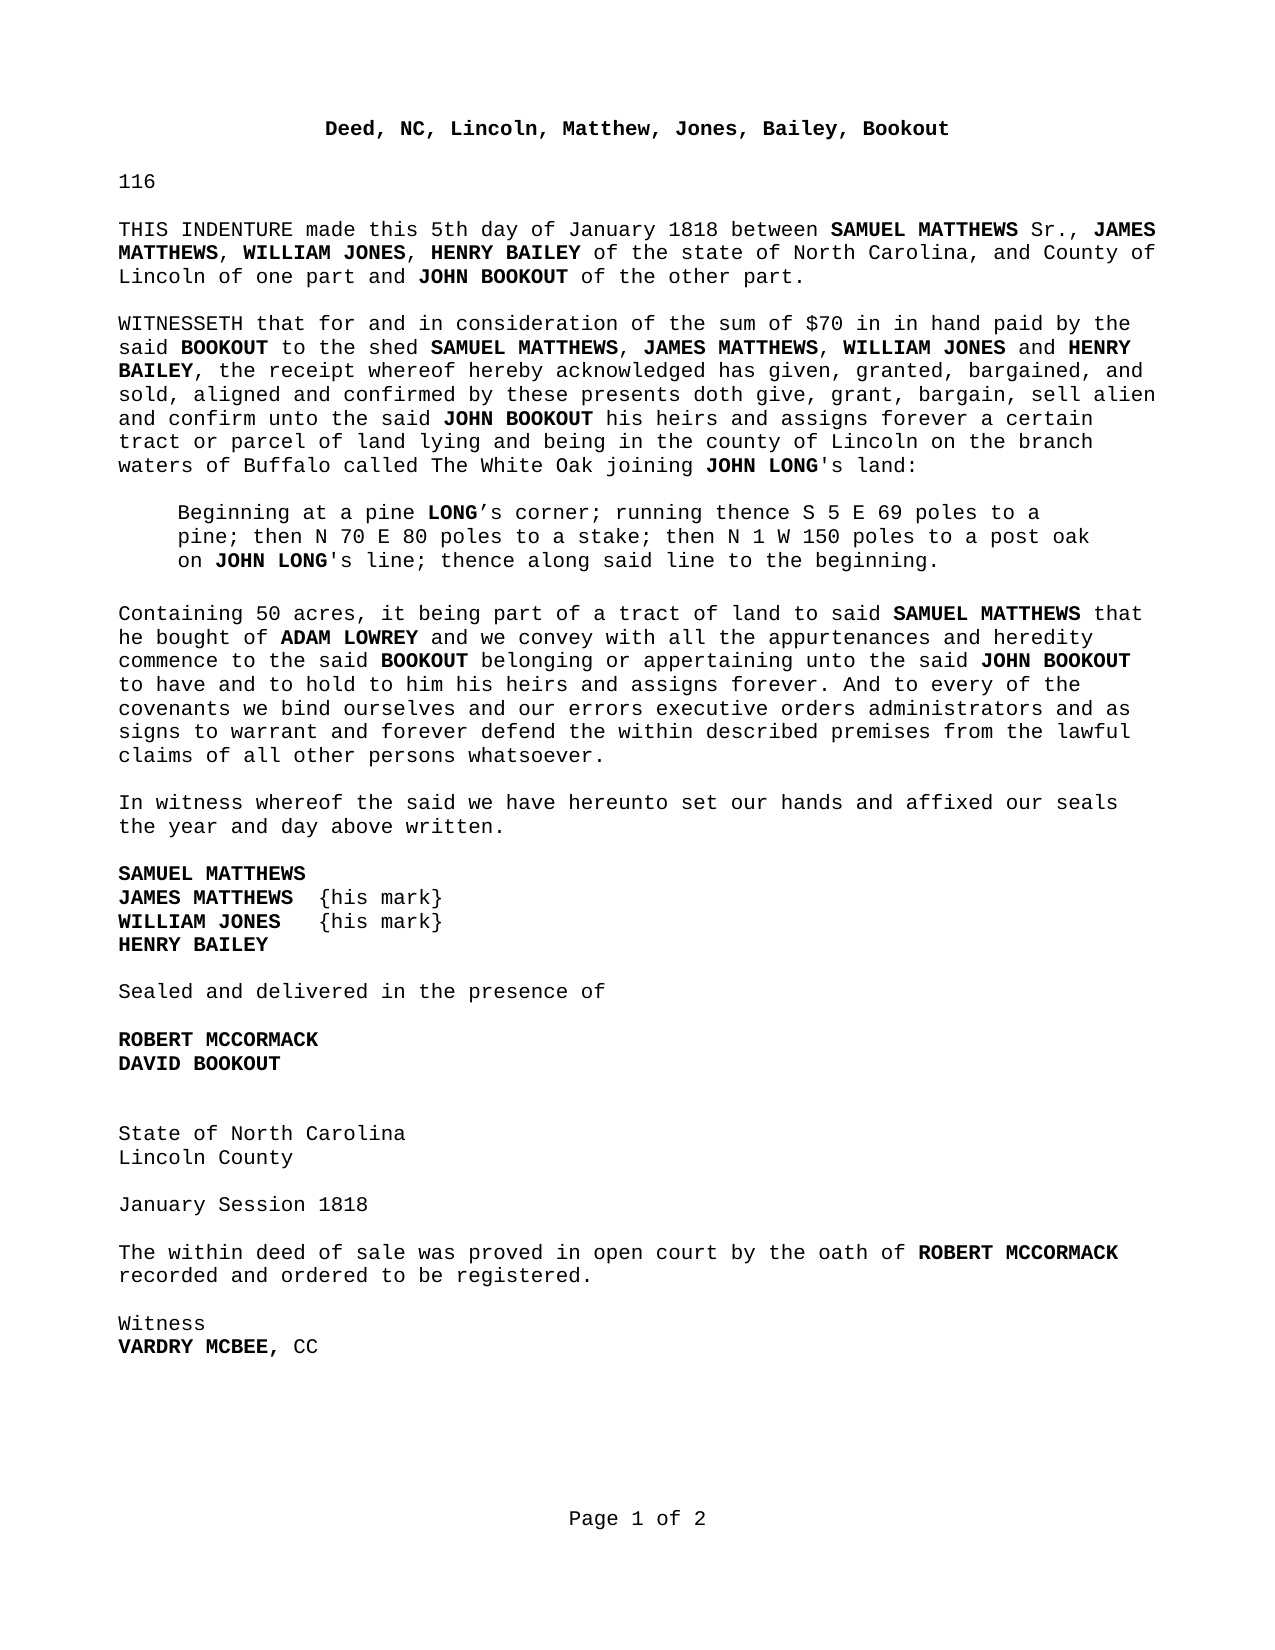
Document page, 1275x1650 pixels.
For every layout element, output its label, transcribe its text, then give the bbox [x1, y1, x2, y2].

text Witness [118, 1313, 1157, 1336]
text January Session 1818 [118, 1194, 1157, 1218]
text William Jones {his mark} [118, 911, 1157, 934]
text James Matthews {his mark} [118, 887, 1157, 911]
text Vardry McBee, CC [118, 1336, 1157, 1360]
text State of North Carolina [118, 1123, 1157, 1147]
text The within deed of sale was proved in open court by the oath of Robert McCormAck recorded and ordered to be registered. [118, 1242, 1157, 1289]
text David Bookout [118, 1052, 1157, 1076]
text Henry Bailey [118, 934, 1157, 958]
text In witness whereof the said we have hereunto set our hands and affixed our seals the year and day above written. [118, 792, 1157, 840]
text Containing 50 acres, it being part of a tract of land to said Samuel Matthews that he bought of Adam LowrEy and we convey with all the appurtenances and heredity commence to the said Bookout belonging or appertaining unto the said John Bookout to have and to hold to him his heirs and assigns forever. And to every of the covenants we bind ourselves and our errors executive orders administrators and as signs to warrant and forever defend the within described premises from the lawful claims of all other persons whatsoever. [118, 603, 1157, 769]
text Robert McCormAck [118, 1029, 1157, 1052]
text Samuel Matthews [118, 863, 1157, 887]
text Lincoln County [118, 1147, 1157, 1171]
text 116 [118, 171, 1157, 195]
text Witnesseth that for and in consideration of the sum of $70 in in hand paid by the said Bookout to the shed Samuel Matthews, James Matthews, William Jones and Henry Bailey, the receipt whereof hereby acknowledged has given, granted, bargained, and sold, aligned and confirmed by these presents doth give, grant, bargain, sell alien and confirm unto the said John Bookout his heirs and assigns forever a certain tract or parcel of land lying and being in the county of Lincoln on the branch waters of Buffalo called The White Oak joining John Long's land: [118, 313, 1157, 479]
text Sealed and delivered in the presence of [118, 982, 1157, 1005]
text This indenture made this 5th day of January 1818 between Samuel Matthews Sr., James Matthews, William Jones, Henry Bailey of the state of North Carolina, and County of Lincoln of one part and John Bookout of the other part. [118, 218, 1157, 289]
text Beginning at a pine Long’s corner; running thence S 5 E 69 poles to a pine; then N 70 E 80 poles to a stake; then N 1 W 150 poles to a post oak on John Long's line; thence along said line to the beginning. [177, 502, 1098, 573]
